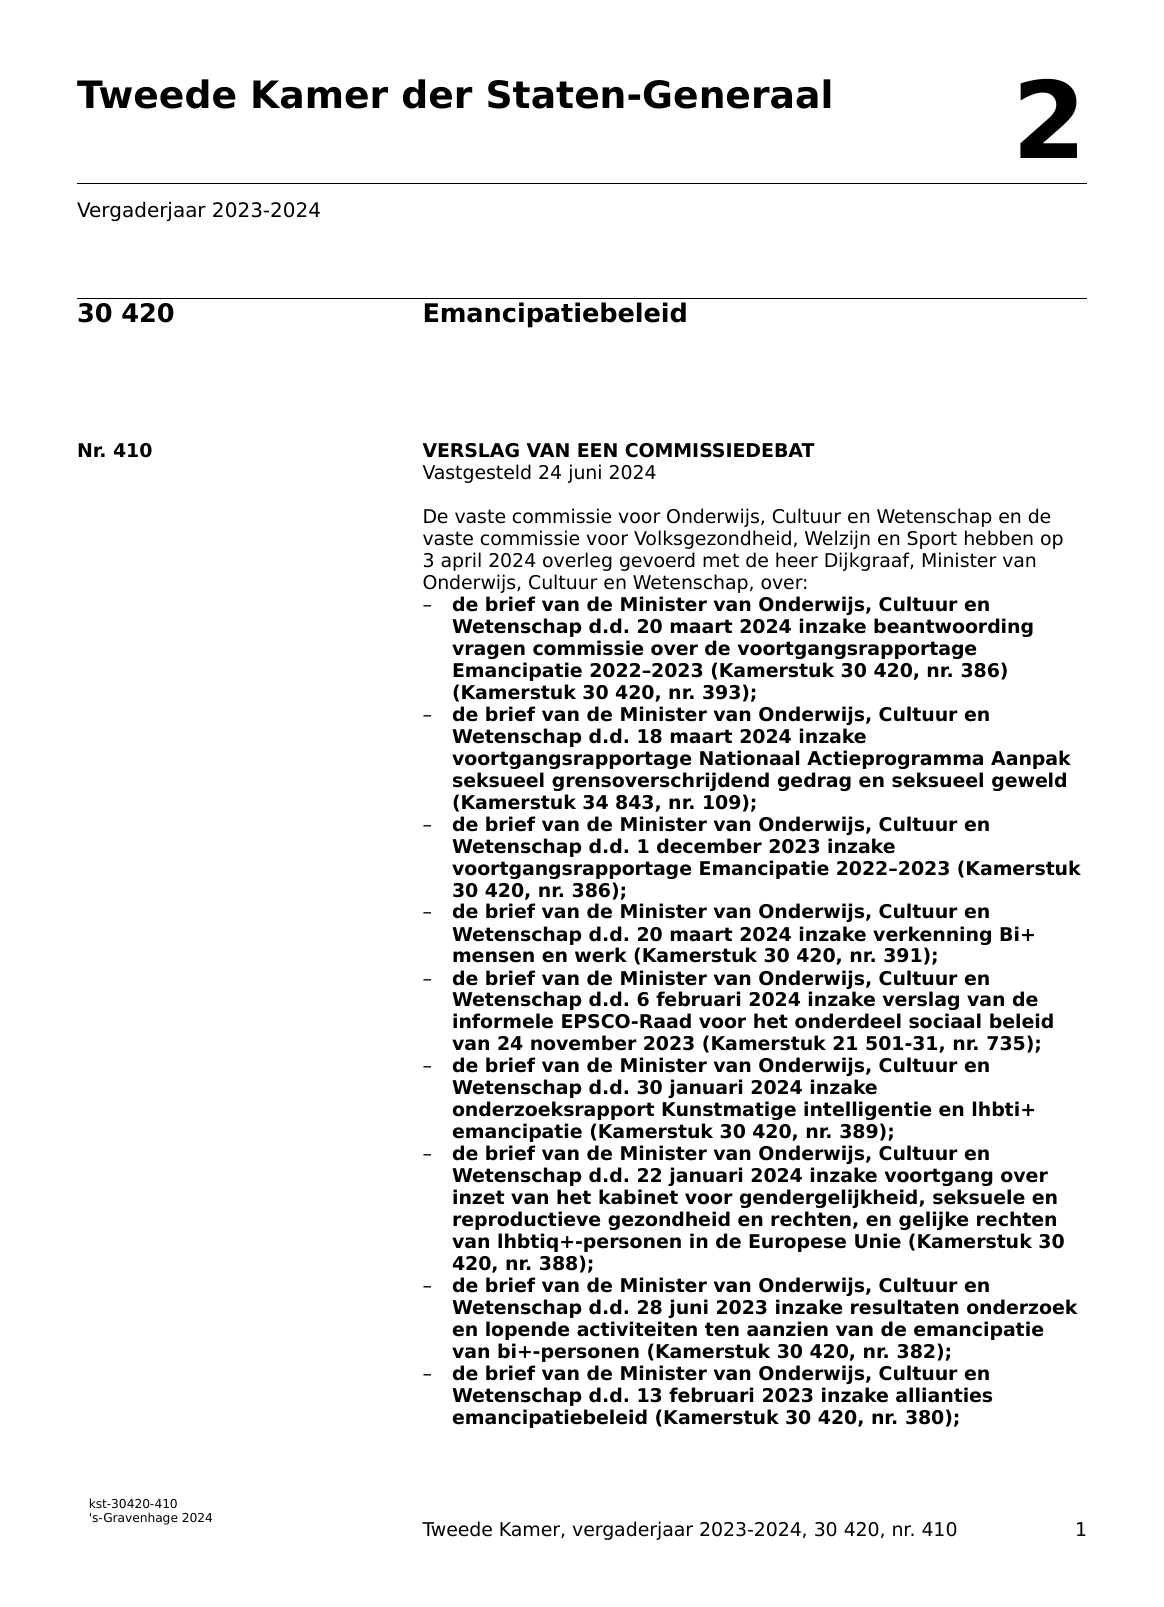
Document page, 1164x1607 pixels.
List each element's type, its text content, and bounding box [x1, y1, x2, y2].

text – de brief van de Minister van Onderwijs, Cultuur en Wetenschap d.d. 28 juni 2023 inzake resultaten onderzoek en lopende activiteiten ten aanzien van de emancipatie van bi+-personen (Kamerstuk 30 420, nr. 382); [422, 1275, 1087, 1363]
table_header 2 [886, 59, 1087, 183]
text – de brief van de Minister van Onderwijs, Cultuur en Wetenschap d.d. 1 december 2023 inzake voortgangsrapportage Emancipatie 2022–2023 (Kamerstuk 30 420, nr. 386); [422, 813, 1087, 901]
table_cell Vergaderjaar 2023-2024 [77, 184, 1087, 298]
text – de brief van de Minister van Onderwijs, Cultuur en Wetenschap d.d. 18 maart 2024 inzake voortgangsrapportage Nationaal Actieprogramma Aanpak seksueel grensoverschrijdend gedrag en seksueel geweld (Kamerstuk 34 843, nr. 109); [422, 704, 1087, 813]
text kst-30420-410 [88, 1497, 323, 1511]
text – de brief van de Minister van Onderwijs, Cultuur en Wetenschap d.d. 13 februari 2023 inzake allianties emancipatiebeleid (Kamerstuk 30 420, nr. 380); [422, 1363, 1087, 1429]
subtitle Nr. 410 VERSLAG VAN EEN COMMISSIEDEBAT [77, 440, 1087, 462]
table_header Tweede Kamer der Staten-Generaal [77, 59, 886, 183]
text – de brief van de Minister van Onderwijs, Cultuur en Wetenschap d.d. 6 februari 2024 inzake verslag van de informele EPSCO-Raad voor het onderdeel sociaal beleid van 24 november 2023 (Kamerstuk 21 501-31, nr. 735); [422, 967, 1087, 1055]
text De vaste commissie voor Onderwijs, Cultuur en Wetenschap en de vaste commissie voor Volksgezondheid, Welzijn en Sport hebben op 3 april 2024 overleg gevoerd met de heer Dijkgraaf, Minister van Onderwijs, Cultuur en Wetenschap, over: [422, 506, 1087, 594]
subtitle 30 420 Emancipatiebeleid [77, 299, 1087, 329]
text 's-Gravenhage 2024 [88, 1511, 323, 1525]
text – de brief van de Minister van Onderwijs, Cultuur en Wetenschap d.d. 20 maart 2024 inzake beantwoording vragen commissie over de voortgangsrapportage Emancipatie 2022–2023 (Kamerstuk 30 420, nr. 386) (Kamerstuk 30 420, nr. 393); [422, 594, 1087, 704]
text Vastgesteld 24 juni 2024 [422, 462, 1087, 484]
text – de brief van de Minister van Onderwijs, Cultuur en Wetenschap d.d. 22 januari 2024 inzake voortgang over inzet van het kabinet voor gendergelijkheid, seksuele en reproductieve gezondheid en rechten, en gelijke rechten van lhbtiq+-personen in de Europese Unie (Kamerstuk 30 420, nr. 388); [422, 1143, 1087, 1275]
text – de brief van de Minister van Onderwijs, Cultuur en Wetenschap d.d. 30 januari 2024 inzake onderzoeksrapport Kunstmatige intelligentie en lhbti+ emancipatie (Kamerstuk 30 420, nr. 389); [422, 1055, 1087, 1143]
text – de brief van de Minister van Onderwijs, Cultuur en Wetenschap d.d. 20 maart 2024 inzake verkenning Bi+ mensen en werk (Kamerstuk 30 420, nr. 391); [422, 901, 1087, 967]
